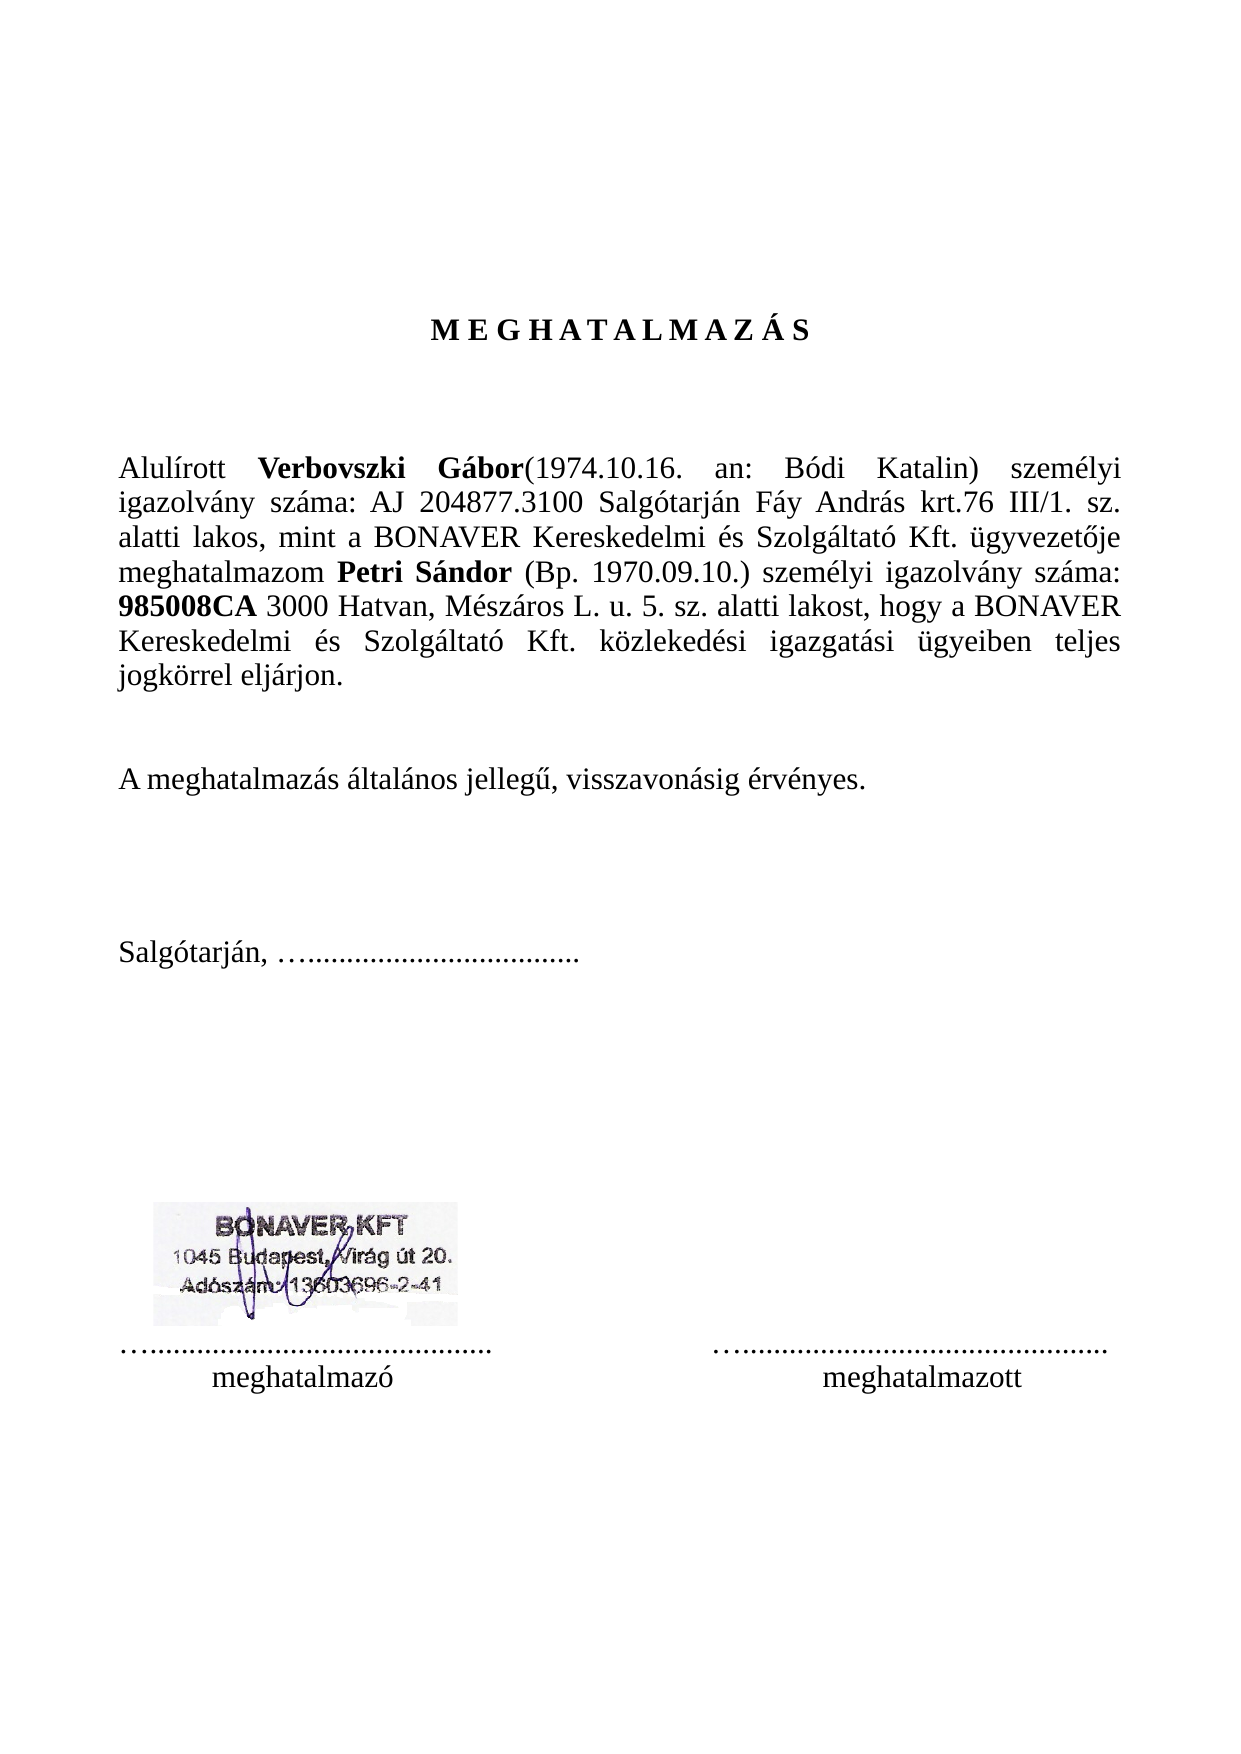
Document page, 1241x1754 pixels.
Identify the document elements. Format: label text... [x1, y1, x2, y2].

text M E G H A T A L M A Z Á S [118, 312, 1122, 347]
text A meghatalmazás általános jellegű, visszavonásig érvényes. [118, 762, 1122, 796]
text Salgótarján, …................................... [118, 934, 1122, 969]
text meghatalmazó meghatalmazott [118, 1360, 1122, 1395]
text …............................................ …............................................... [118, 1177, 1122, 1360]
text Alulírott Verbovszki Gábor(1974.10.16. an: Bódi Katalin) személyi igazolvány száma: AJ 204877.3100 Salgótarján Fáy András krt.76 III/1. sz. alatti lakos, mint a BONAVER Kereskedelmi és Szolgáltató Kft. ügyvezetője meghatalmazom Petri Sándor (Bp. 1970.09.10.) személyi igazolvány száma: 985008CA 3000 Hatvan, Mészáros L. u. 5. sz. alatti lakost, hogy a BONAVER Kereskedelmi és Szolgáltató Kft. közlekedési igazgatási ügyeiben teljes jogkörrel eljárjon. [118, 450, 1122, 692]
picture [153, 1202, 458, 1326]
